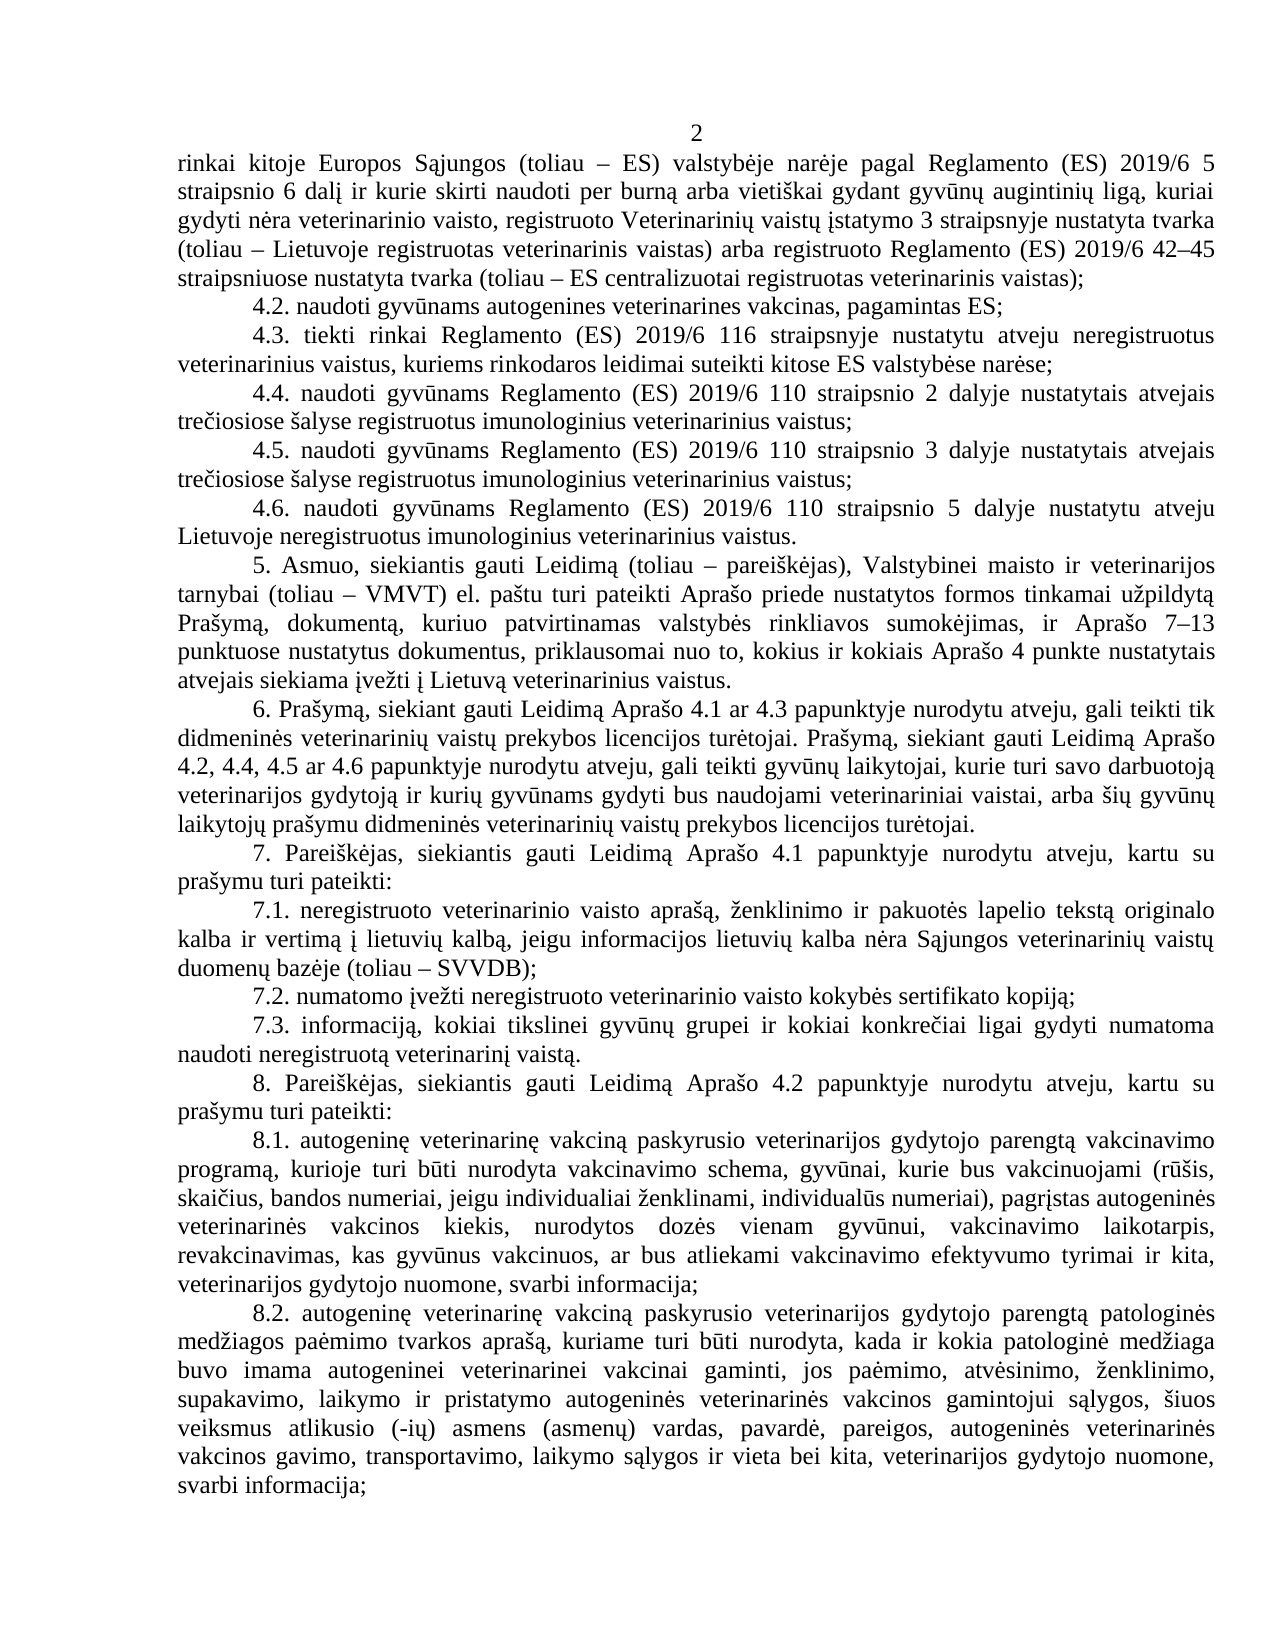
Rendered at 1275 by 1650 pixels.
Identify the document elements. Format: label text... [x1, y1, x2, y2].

text 8.1. autogeninę veterinarinę vakciną paskyrusio veterinarijos gydytojo parengtą vakcinavimo programą, kurioje turi būti nurodyta vakcinavimo schema, gyvūnai, kurie bus vakcinuojami (rūšis, skaičius, bandos numeriai, jeigu individualiai ženklinami, individualūs numeriai), pagrįstas autogeninės veterinarinės vakcinos kiekis, nurodytos dozės vienam gyvūnui, vakcinavimo laikotarpis, revakcinavimas, kas gyvūnus vakcinuos, ar bus atliekami vakcinavimo efektyvumo tyrimai ir kita, veterinarijos gydytojo nuomone, svarbi informacija; [177, 1125, 1216, 1298]
text 7.2. numatomo įvežti neregistruoto veterinarinio vaisto kokybės sertifikato kopiją; [177, 981, 1216, 1010]
text 4.4. naudoti gyvūnams Reglamento (ES) 2019/6 110 straipsnio 2 dalyje nustatytais atvejais trečiosiose šalyse registruotus imunologinius veterinarinius vaistus; [177, 378, 1216, 435]
text 7. Pareiškėjas, siekiantis gauti Leidimą Aprašo 4.1 papunktyje nurodytu atveju, kartu su prašymu turi pateikti: [177, 838, 1216, 895]
text rinkai kitoje Europos Sąjungos (toliau – ES) valstybėje narėje pagal Reglamento (ES) 2019/6 5 straipsnio 6 dalį ir kurie skirti naudoti per burną arba vietiškai gydant gyvūnų augintinių ligą, kuriai gydyti nėra veterinarinio vaisto, registruoto Veterinarinių vaistų įstatymo 3 straipsnyje nustatyta tvarka (toliau – Lietuvoje registruotas veterinarinis vaistas) arba registruoto Reglamento (ES) 2019/6 42–45 straipsniuose nustatyta tvarka (toliau – ES centralizuotai registruotas veterinarinis vaistas); [177, 148, 1216, 291]
text 5. Asmuo, siekiantis gauti Leidimą (toliau – pareiškėjas), Valstybinei maisto ir veterinarijos tarnybai (toliau – VMVT) el. paštu turi pateikti Aprašo priede nustatytos formos tinkamai užpildytą Prašymą, dokumentą, kuriuo patvirtinamas valstybės rinkliavos sumokėjimas, ir Aprašo 7–13 punktuose nustatytus dokumentus, priklausomai nuo to, kokius ir kokiais Aprašo 4 punkte nustatytais atvejais siekiama įvežti į Lietuvą veterinarinius vaistus. [177, 550, 1216, 694]
text 4.3. tiekti rinkai Reglamento (ES) 2019/6 116 straipsnyje nustatytu atveju neregistruotus veterinarinius vaistus, kuriems rinkodaros leidimai suteikti kitose ES valstybėse narėse; [177, 320, 1216, 378]
text 8. Pareiškėjas, siekiantis gauti Leidimą Aprašo 4.2 papunktyje nurodytu atveju, kartu su prašymu turi pateikti: [177, 1068, 1216, 1125]
text 4.2. naudoti gyvūnams autogenines veterinarines vakcinas, pagamintas ES; [177, 291, 1216, 320]
text 6. Prašymą, siekiant gauti Leidimą Aprašo 4.1 ar 4.3 papunktyje nurodytu atveju, gali teikti tik didmeninės veterinarinių vaistų prekybos licencijos turėtojai. Prašymą, siekiant gauti Leidimą Aprašo 4.2, 4.4, 4.5 ar 4.6 papunktyje nurodytu atveju, gali teikti gyvūnų laikytojai, kurie turi savo darbuotoją veterinarijos gydytoją ir kurių gyvūnams gydyti bus naudojami veterinariniai vaistai, arba šių gyvūnų laikytojų prašymu didmeninės veterinarinių vaistų prekybos licencijos turėtojai. [177, 694, 1216, 838]
text 7.3. informaciją, kokiai tikslinei gyvūnų grupei ir kokiai konkrečiai ligai gydyti numatoma naudoti neregistruotą veterinarinį vaistą. [177, 1010, 1216, 1068]
text 4.6. naudoti gyvūnams Reglamento (ES) 2019/6 110 straipsnio 5 dalyje nustatytu atveju Lietuvoje neregistruotus imunologinius veterinarinius vaistus. [177, 493, 1216, 550]
text 7.1. neregistruoto veterinarinio vaisto aprašą, ženklinimo ir pakuotės lapelio tekstą originalo kalba ir vertimą į lietuvių kalbą, jeigu informacijos lietuvių kalba nėra Sąjungos veterinarinių vaistų duomenų bazėje (toliau – SVVDB); [177, 895, 1216, 981]
text 4.5. naudoti gyvūnams Reglamento (ES) 2019/6 110 straipsnio 3 dalyje nustatytais atvejais trečiosiose šalyse registruotus imunologinius veterinarinius vaistus; [177, 435, 1216, 493]
text 8.2. autogeninę veterinarinę vakciną paskyrusio veterinarijos gydytojo parengtą patologinės medžiagos paėmimo tvarkos aprašą, kuriame turi būti nurodyta, kada ir kokia patologinė medžiaga buvo imama autogeninei veterinarinei vakcinai gaminti, jos paėmimo, atvėsinimo, ženklinimo, supakavimo, laikymo ir pristatymo autogeninės veterinarinės vakcinos gamintojui sąlygos, šiuos veiksmus atlikusio (-ių) asmens (asmenų) vardas, pavardė, pareigos, autogeninės veterinarinės vakcinos gavimo, transportavimo, laikymo sąlygos ir vieta bei kita, veterinarijos gydytojo nuomone, svarbi informacija; [177, 1298, 1216, 1499]
